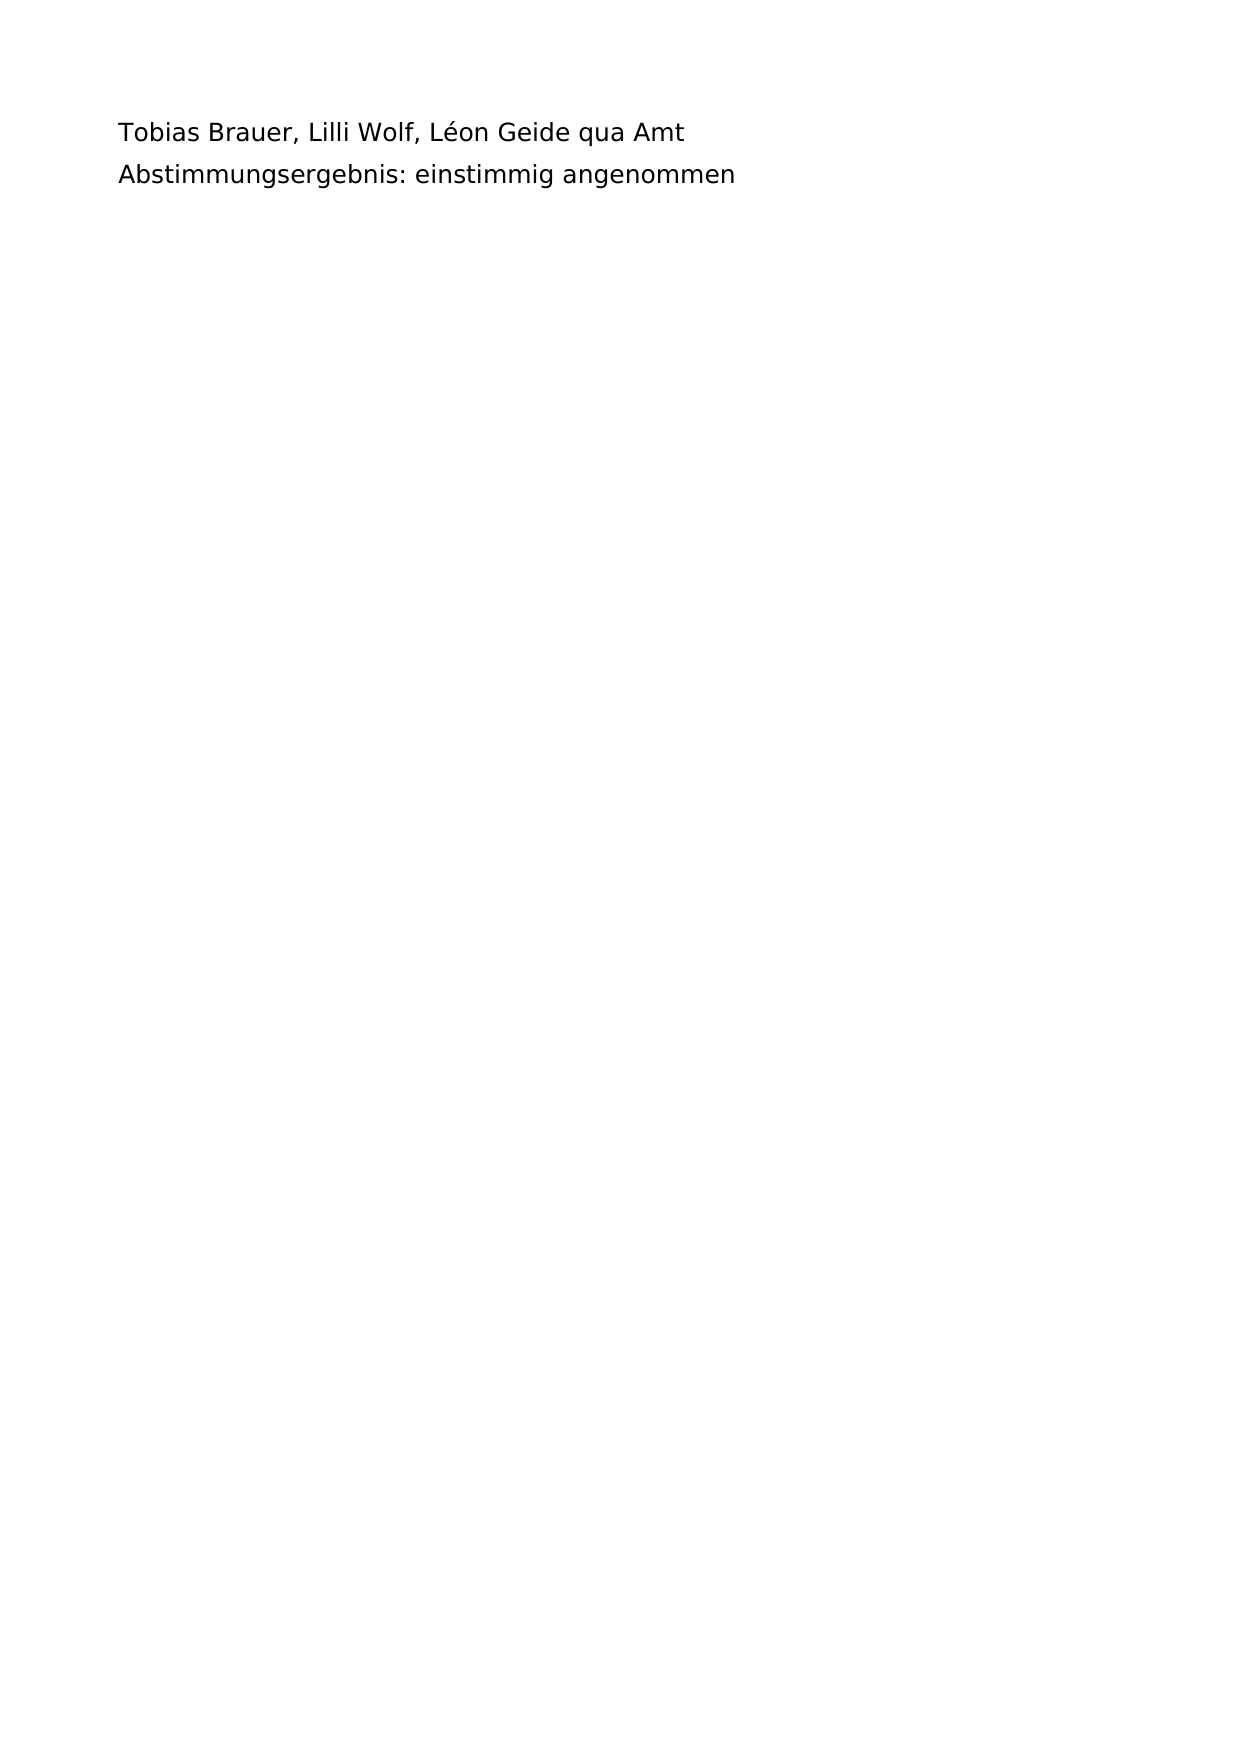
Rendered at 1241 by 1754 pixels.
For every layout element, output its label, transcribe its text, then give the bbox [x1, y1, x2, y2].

text Tobias Brauer, Lilli Wolf, Léon Geide qua Amt [118, 118, 1122, 147]
text Abstimmungsergebnis: einstimmig angenommen [118, 160, 1122, 189]
